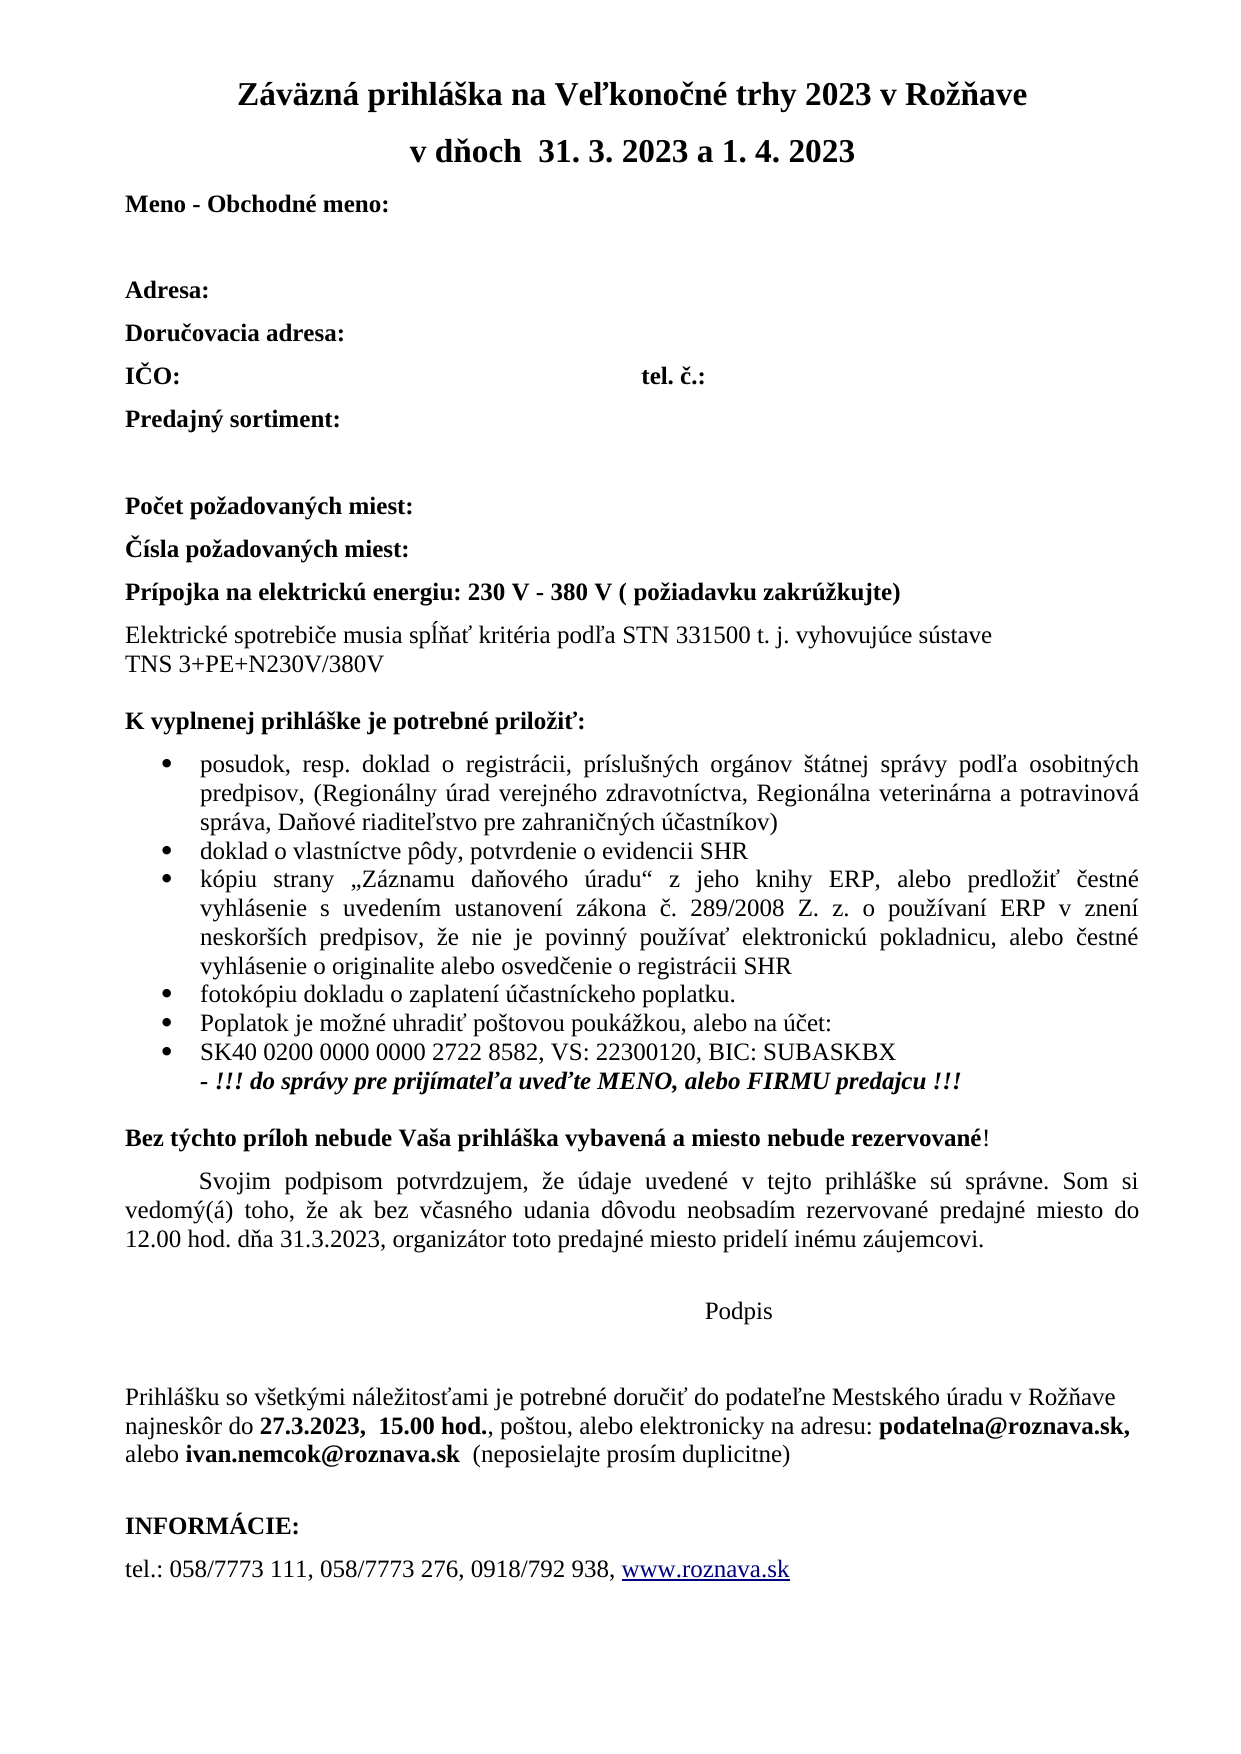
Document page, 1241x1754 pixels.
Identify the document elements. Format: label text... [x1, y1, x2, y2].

text Prihlášku so všetkými náležitosťami je potrebné doručiť do podateľne Mestského úradu v Rožňave najneskôr do 27.3.2023, 15.00 hod., poštou, alebo elektronicky na adresu: podatelna@roznava.sk, alebo ivan.nemcok@roznava.sk (neposielajte prosím duplicitne) [125, 1382, 1139, 1468]
text K vyplnenej prihláške je potrebné priložiť: [125, 706, 1139, 735]
text Záväzná prihláška na Veľkonočné trhy 2023 v Rožňave [125, 74, 1139, 112]
text Počet požadovaných miest: [125, 491, 1139, 519]
list fotokópiu dokladu o zaplatení účastníckeho poplatku. [162, 979, 1139, 1008]
list kópiu strany „Záznamu daňového úradu“ z jeho knihy ERP, alebo predložiť čestné vyhlásenie s uvedením ustanovení zákona č. 289/2008 Z. z. o používaní ERP v znení neskorších predpisov, že nie je povinný používať elektronickú pokladnicu, alebo čestné vyhlásenie o originalite alebo osvedčenie o registrácii SHR [162, 864, 1139, 979]
text TNS 3+PE+N230V/380V [125, 649, 1139, 678]
list SK40 0200 0000 0000 2722 8582, VS: 22300120, BIC: SUBASKBX [162, 1037, 1139, 1066]
text Doručovacia adresa: [125, 318, 1139, 347]
text - !!! do správy pre prijímateľa uveďte MENO, alebo FIRMU predajcu !!! [200, 1066, 1139, 1094]
text IČO: tel. č.: [125, 361, 1139, 390]
list doklad o vlastníctve pôdy, potvrdenie o evidencii SHR [162, 836, 1139, 864]
text Elektrické spotrebiče musia spĺňať kritéria podľa STN 331500 t. j. vyhovujúce sústave [125, 620, 1139, 649]
text v dňoch 31. 3. 2023 a 1. 4. 2023 [125, 131, 1139, 170]
text Adresa: [125, 275, 1139, 304]
text Predajný sortiment: [125, 404, 1139, 433]
text Svojim podpisom potvrdzujem, že údaje uvedené v tejto prihláške sú správne. Som si vedomý(á) toho, že ak bez včasného udania dôvodu neobsadím rezervované predajné miesto do 12.00 hod. dňa 31.3.2023, organizátor toto predajné miesto pridelí inému záujemcovi. [125, 1166, 1139, 1253]
text Prípojka na elektrickú energiu: 230 V - 380 V ( požiadavku zakrúžkujte) [125, 577, 1139, 606]
text INFORMÁCIE: [125, 1511, 1139, 1540]
list posudok, resp. doklad o registrácii, príslušných orgánov štátnej správy podľa osobitných predpisov, (Regionálny úrad verejného zdravotníctva, Regionálna veterinárna a potravinová správa, Daňové riaditeľstvo pre zahraničných účastníkov) [162, 749, 1139, 836]
text tel.: 058/7773 111, 058/7773 276, 0918/792 938, www.roznava.sk [125, 1554, 1139, 1583]
text Čísla požadovaných miest: [125, 534, 1139, 563]
text Bez týchto príloh nebude Vaša prihláška vybavená a miesto nebude rezervované! [125, 1123, 1139, 1152]
text Meno - Obchodné meno: [125, 189, 1139, 218]
text Podpis [125, 1296, 1139, 1324]
list Poplatok je možné uhradiť poštovou poukážkou, alebo na účet: [162, 1008, 1139, 1037]
